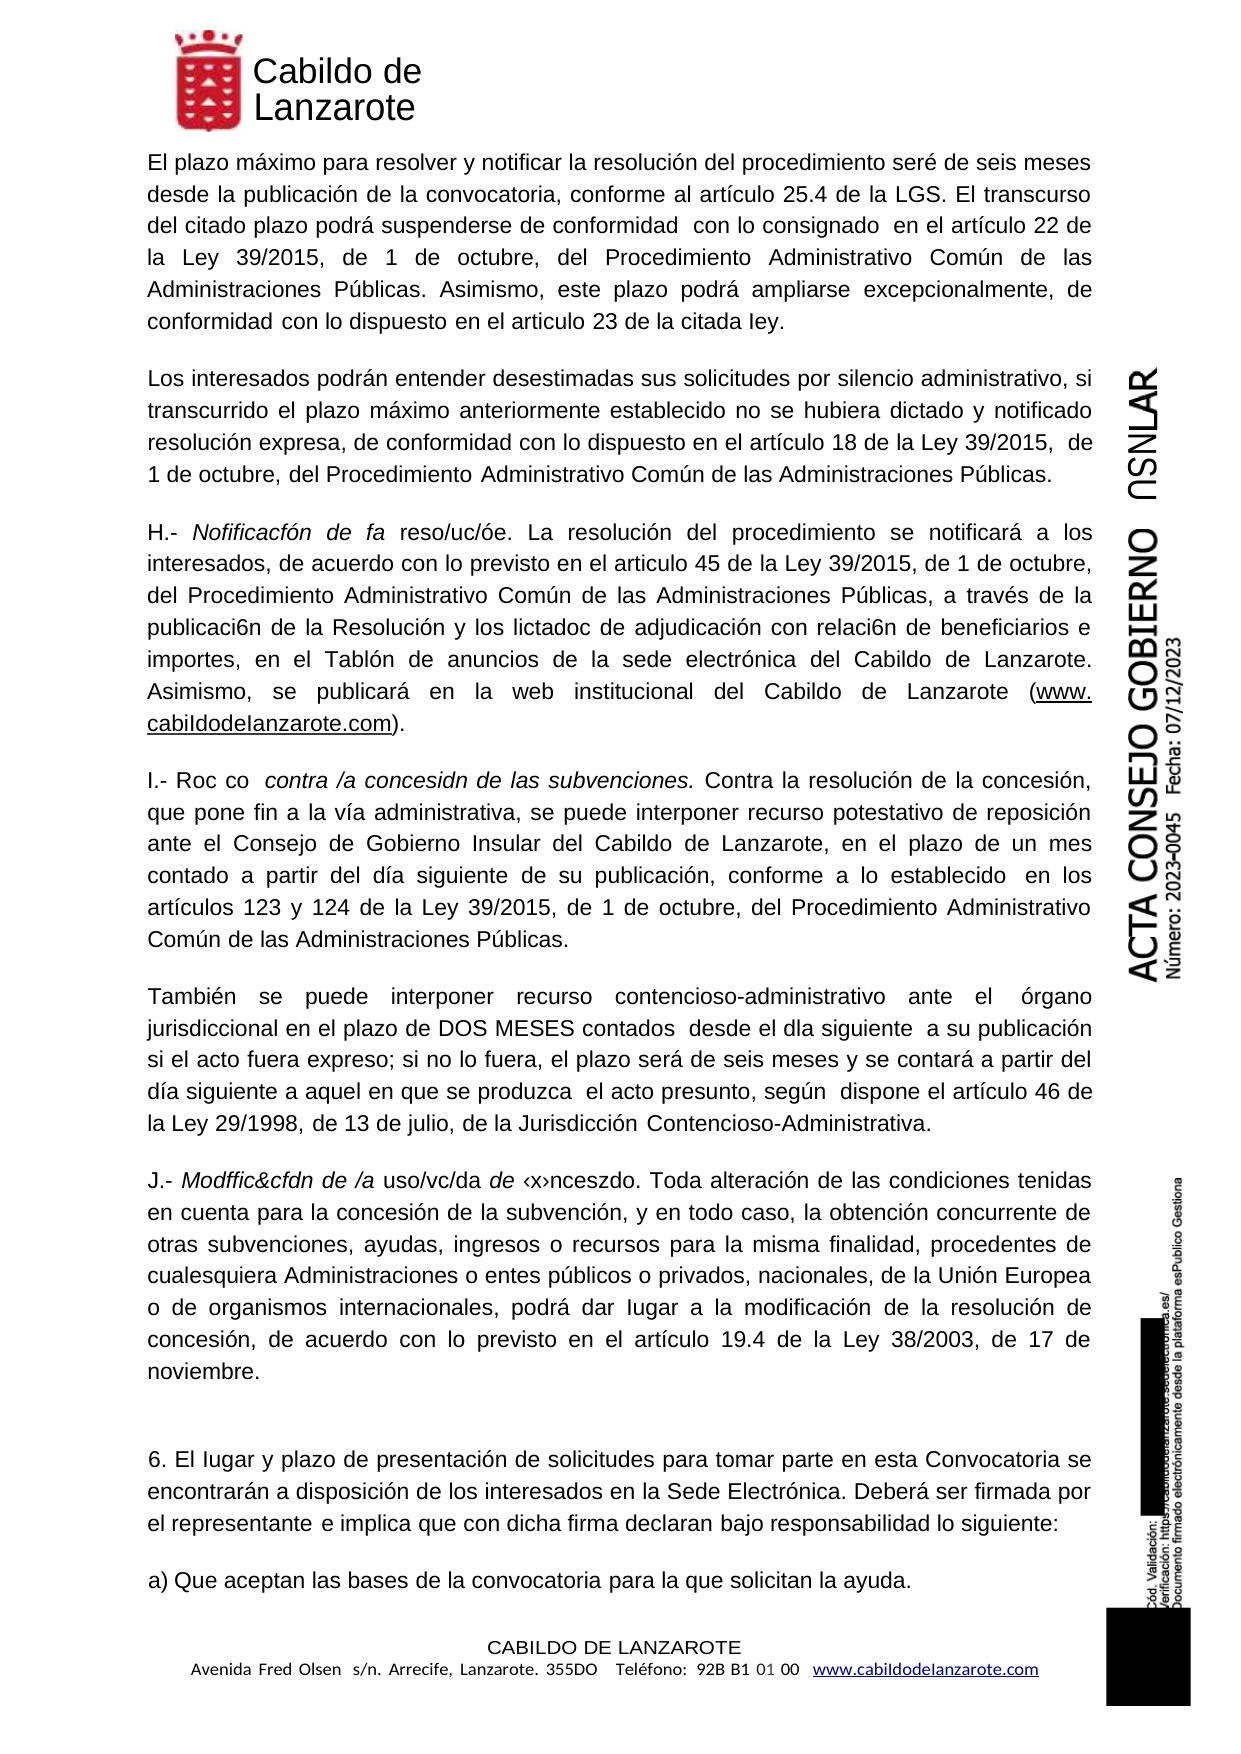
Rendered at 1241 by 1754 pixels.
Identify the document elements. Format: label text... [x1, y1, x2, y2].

text Los interesados podrán entender desestimadas sus solicitudes por silencio administrativo, si transcurrido el plazo máximo anteriormente establecido no se hubiera dictado y notificado resolución expresa, de conformidad con lo dispuesto en el artículo 18 de la Ley 39/2015, de 1 de octubre, del Procedimiento Administrativo Común de las Administraciones Públicas. [147, 365, 1093, 487]
text También se puede interponer recurso contencioso-administrativo ante el órgano jurisdiccional en el plazo de DOS MESES contados desde el dla siguiente a su publicación si el acto fuera expreso; si no lo fuera, el plazo será de seis meses y se contará a partir del día siguiente a aquel en que se produzca el acto presunto, según dispone el artículo 46 de la Ley 29/1998, de 13 de julio, de la Jurisdicción Contencioso-Administrativa. [147, 983, 1093, 1137]
picture [1106, 1178, 1191, 1706]
text El plazo máximo para resolver y notificar la resolución del procedimiento seré de seis meses desde la publicación de la convocatoria, conforme al artículo 25.4 de la LGS. El transcurso del citado plazo podrá suspenderse de conformidad con lo consignado en el artículo 22 de la Ley 39/2015, de 1 de octubre, del Procedimiento Administrativo Común de las Administraciones Públicas. Asimismo, este plazo podrá ampliarse excepcionalmente, de conformidad con lo dispuesto en el articulo 23 de la citada Iey. [147, 149, 1092, 334]
text H.- Nofificacfón de fa reso/uc/óe. La resolución del procedimiento se notificará a los interesados, de acuerdo con lo previsto en el articulo 45 de la Ley 39/2015, de 1 de octubre, del Procedimiento Administrativo Común de las Administraciones Públicas, a través de la publicaci6n de la Resolución y los lictadoc de adjudicación con relaci6n de beneficiarios e importes, en el Tablón de anuncios de la sede electrónica del Cabildo de Lanzarote. Asimismo, se publicará en la web institucional del Cabildo de Lanzarote (www. cabiIdodeIanzarote.com). [147, 518, 1093, 736]
list El Iugar y plazo de presentación de solicitudes para tomar parte en esta Convocatoria se encontrarán a disposición de los interesados en la Sede Electrónica. Deberá ser firmada por el representante e implica que con dicha firma declaran bajo responsabilidad lo siguiente: [147, 1446, 1092, 1537]
list Que aceptan las bases de la convocatoria para la que solicitan la ayuda. [148, 1567, 1106, 1593]
picture [1128, 529, 1184, 983]
picture [1129, 391, 1158, 430]
text I.- Roc co contra /a concesidn de las subvenciones. Contra la resolución de la concesión, que pone fin a la vía administrativa, se puede interponer recurso potestativo de reposición ante el Consejo de Gobierno Insular del Cabildo de Lanzarote, en el plazo de un mes contado a partir del día siguiente de su publicación, conforme a lo establecido en los artículos 123 y 124 de la Ley 39/2015, de 1 de octubre, del Procedimiento Administrativo Común de las Administraciones Públicas. [147, 767, 1092, 952]
text NSU [1119, 433, 1166, 504]
picture [1129, 367, 1157, 390]
text J.- Modffic&cfdn de /a uso/vc/da de ‹x›nceszdo. Toda alteración de las condiciones tenidas en cuenta para la concesión de la subvención, y en todo caso, la obtención concurrente de otras subvenciones, ayudas, ingresos o recursos para la misma finalidad, procedentes de cualesquiera Administraciones o entes públicos o privados, nacionales, de la Unión Europea o de organismos internacionales, podrá dar Iugar a la modificación de la resolución de concesión, de acuerdo con lo previsto en el artículo 19.4 de la Ley 38/2003, de 17 de noviembre. [147, 1167, 1092, 1384]
picture [175, 30, 243, 132]
